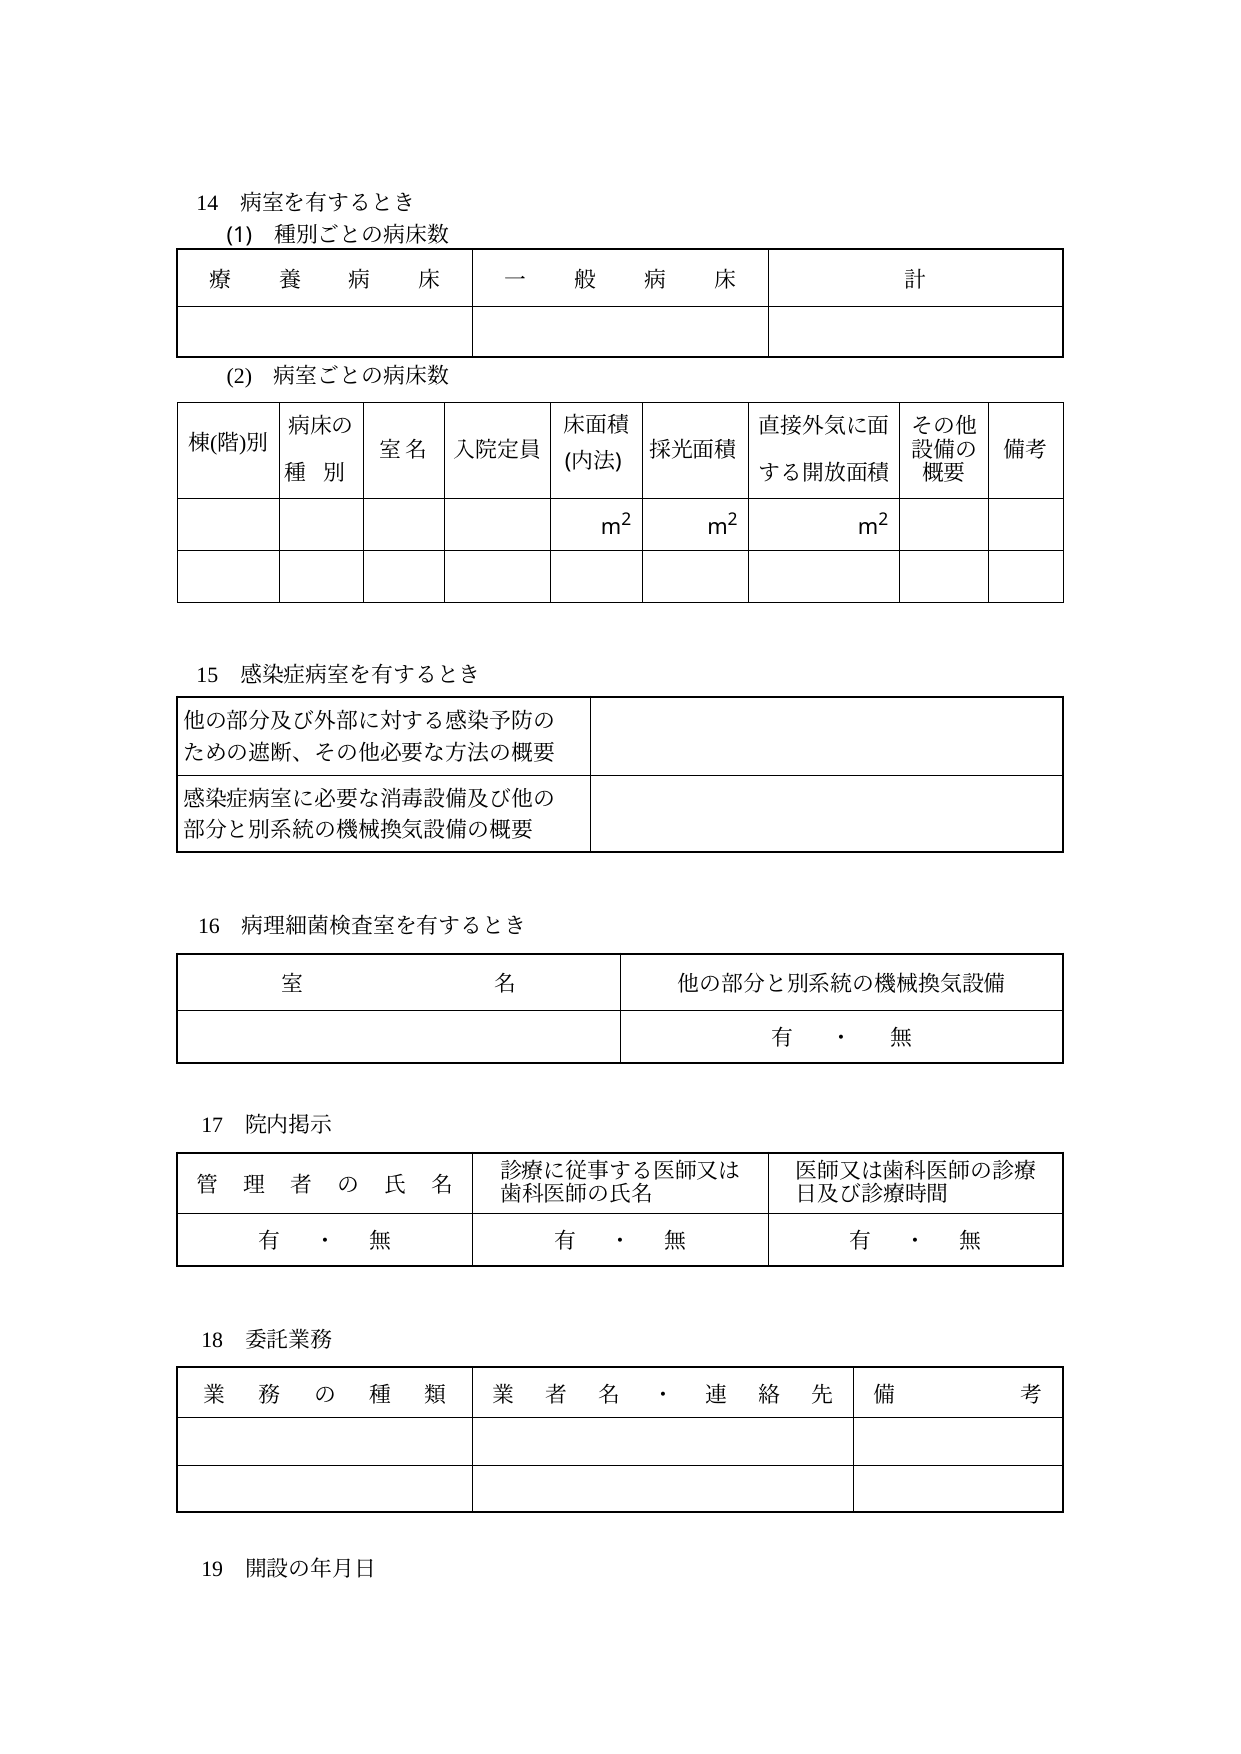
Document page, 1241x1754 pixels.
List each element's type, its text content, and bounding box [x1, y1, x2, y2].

table_cell 有・無 [621, 1011, 1062, 1062]
table_cell [178, 1011, 620, 1062]
table_cell [591, 776, 1062, 851]
table_cell 有・無 [473, 1214, 768, 1265]
table_cell [445, 499, 550, 550]
table_cell [473, 1418, 853, 1464]
table_cell 有・無 [178, 1214, 472, 1265]
table_header 療養病床 [178, 250, 472, 306]
table_cell [364, 551, 444, 602]
list (1) 種別ごとの病床数 [226, 217, 1063, 248]
table_cell [280, 551, 363, 602]
table_header 一般病床 [473, 250, 768, 306]
table_header 採光面積 [643, 403, 748, 497]
table_header 他の部分及び外部に対する感染予防の ための遮断、その他必要な方法の概要 [178, 698, 590, 775]
table_cell m2 [551, 499, 642, 550]
table_cell [473, 307, 768, 356]
text 16 病理細菌検査室を有するとき [177, 909, 1063, 940]
text 14 病室を有するとき [196, 185, 1063, 217]
table_cell [900, 499, 988, 550]
table_header 直接外気に面 する開放面積 [749, 403, 899, 497]
table_header 病床の 種別 [280, 403, 363, 497]
table_cell [769, 307, 1062, 356]
table_cell [643, 551, 748, 602]
table_header 医師又は歯科医師の診療 日及び診療時間 [769, 1154, 1062, 1212]
table_header その他設備の概要 [900, 403, 988, 497]
table_cell [280, 499, 363, 550]
table_header 他の部分と別系統の機械換気設備 [621, 955, 1062, 1010]
table_header 棟(階)別 [178, 403, 279, 497]
table_cell [989, 551, 1063, 602]
table_header 備考 [989, 403, 1063, 497]
table_cell [900, 551, 988, 602]
list (2) 病室ごとの病床数 [226, 358, 1063, 390]
table_header 業務の種類 [178, 1368, 472, 1417]
table_header 室名 [178, 955, 620, 1010]
table_header 入院定員 [445, 403, 550, 497]
table_cell 有・無 [769, 1214, 1062, 1265]
table_cell 感染症病室に必要な消毒設備及び他の 部分と別系統の機械換気設備の概要 [178, 776, 590, 851]
text 17 院内掲示 [177, 1108, 1063, 1139]
table_cell m2 [643, 499, 748, 550]
table_cell [364, 499, 444, 550]
table_cell [178, 551, 279, 602]
text 15 感染症病室を有するとき [196, 658, 1063, 689]
table_header 室名 [364, 403, 444, 497]
table_header 計 [769, 250, 1062, 306]
table_cell [989, 499, 1063, 550]
table_cell [854, 1418, 1062, 1464]
table_cell [854, 1466, 1062, 1511]
table_header 診療に従事する医師又は 歯科医師の氏名 [473, 1154, 768, 1212]
table_cell m2 [749, 499, 899, 550]
text 18 委託業務 [177, 1322, 1063, 1354]
table_header 備考 [854, 1368, 1062, 1417]
table_cell [473, 1466, 853, 1511]
table_cell [178, 1466, 472, 1511]
table_cell [178, 499, 279, 550]
table_cell [749, 551, 899, 602]
table_header [591, 698, 1062, 775]
table_cell [178, 307, 472, 356]
table_cell [445, 551, 550, 602]
table_cell [178, 1418, 472, 1464]
text 19 開設の年月日 [177, 1551, 1063, 1582]
table_cell [551, 551, 642, 602]
table_header 管理者の氏名 [178, 1154, 472, 1212]
table_header 業者名・連絡先 [473, 1368, 853, 1417]
table_header 床面積 (内法) [551, 403, 642, 497]
